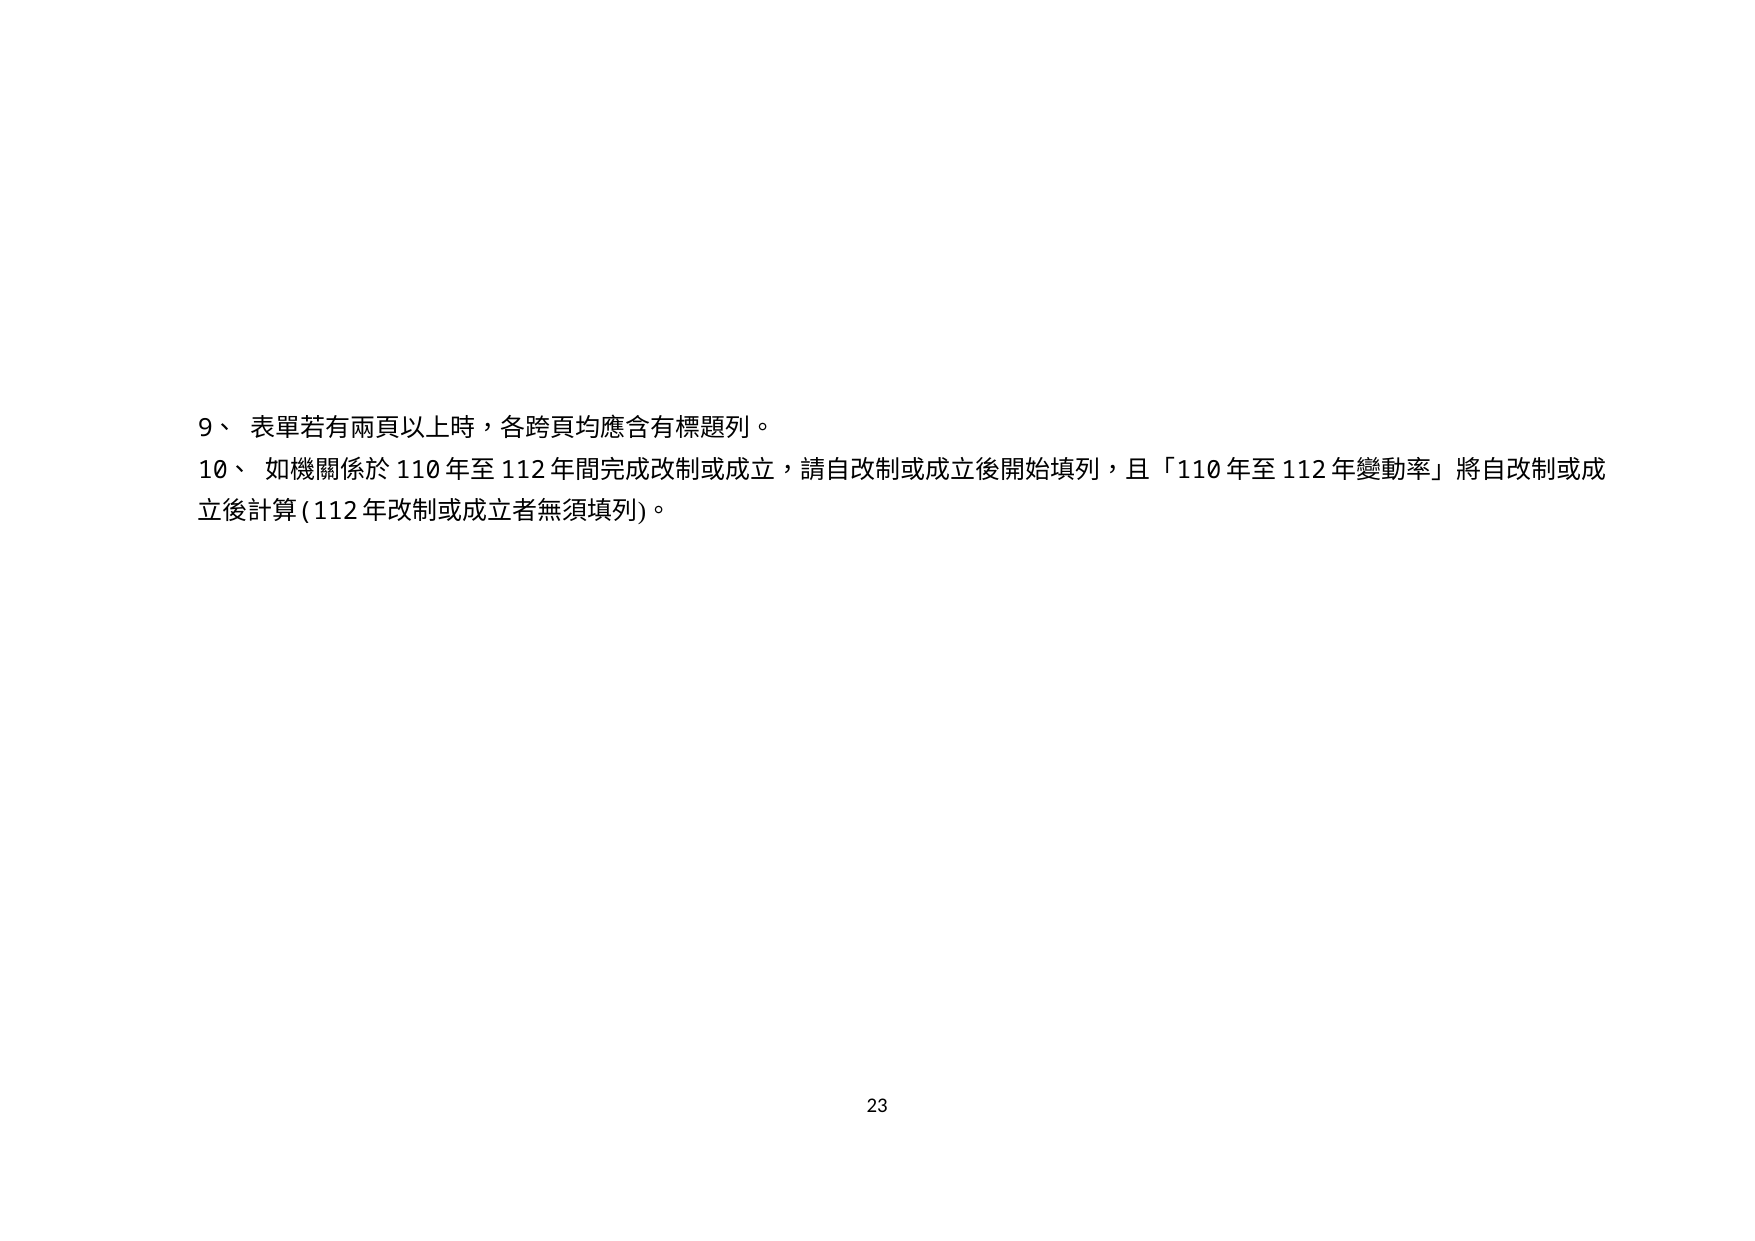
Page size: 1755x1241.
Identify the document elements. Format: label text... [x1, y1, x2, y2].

list 如機關係於110年至112年間完成改制或成立，請自改制或成立後開始填列，且「110年至112年變動率」將自改制或成立後計算(112年改制或成立者無須填列)。 [198, 445, 1606, 528]
list 表單若有兩頁以上時，各跨頁均應含有標題列。 [198, 403, 1606, 445]
